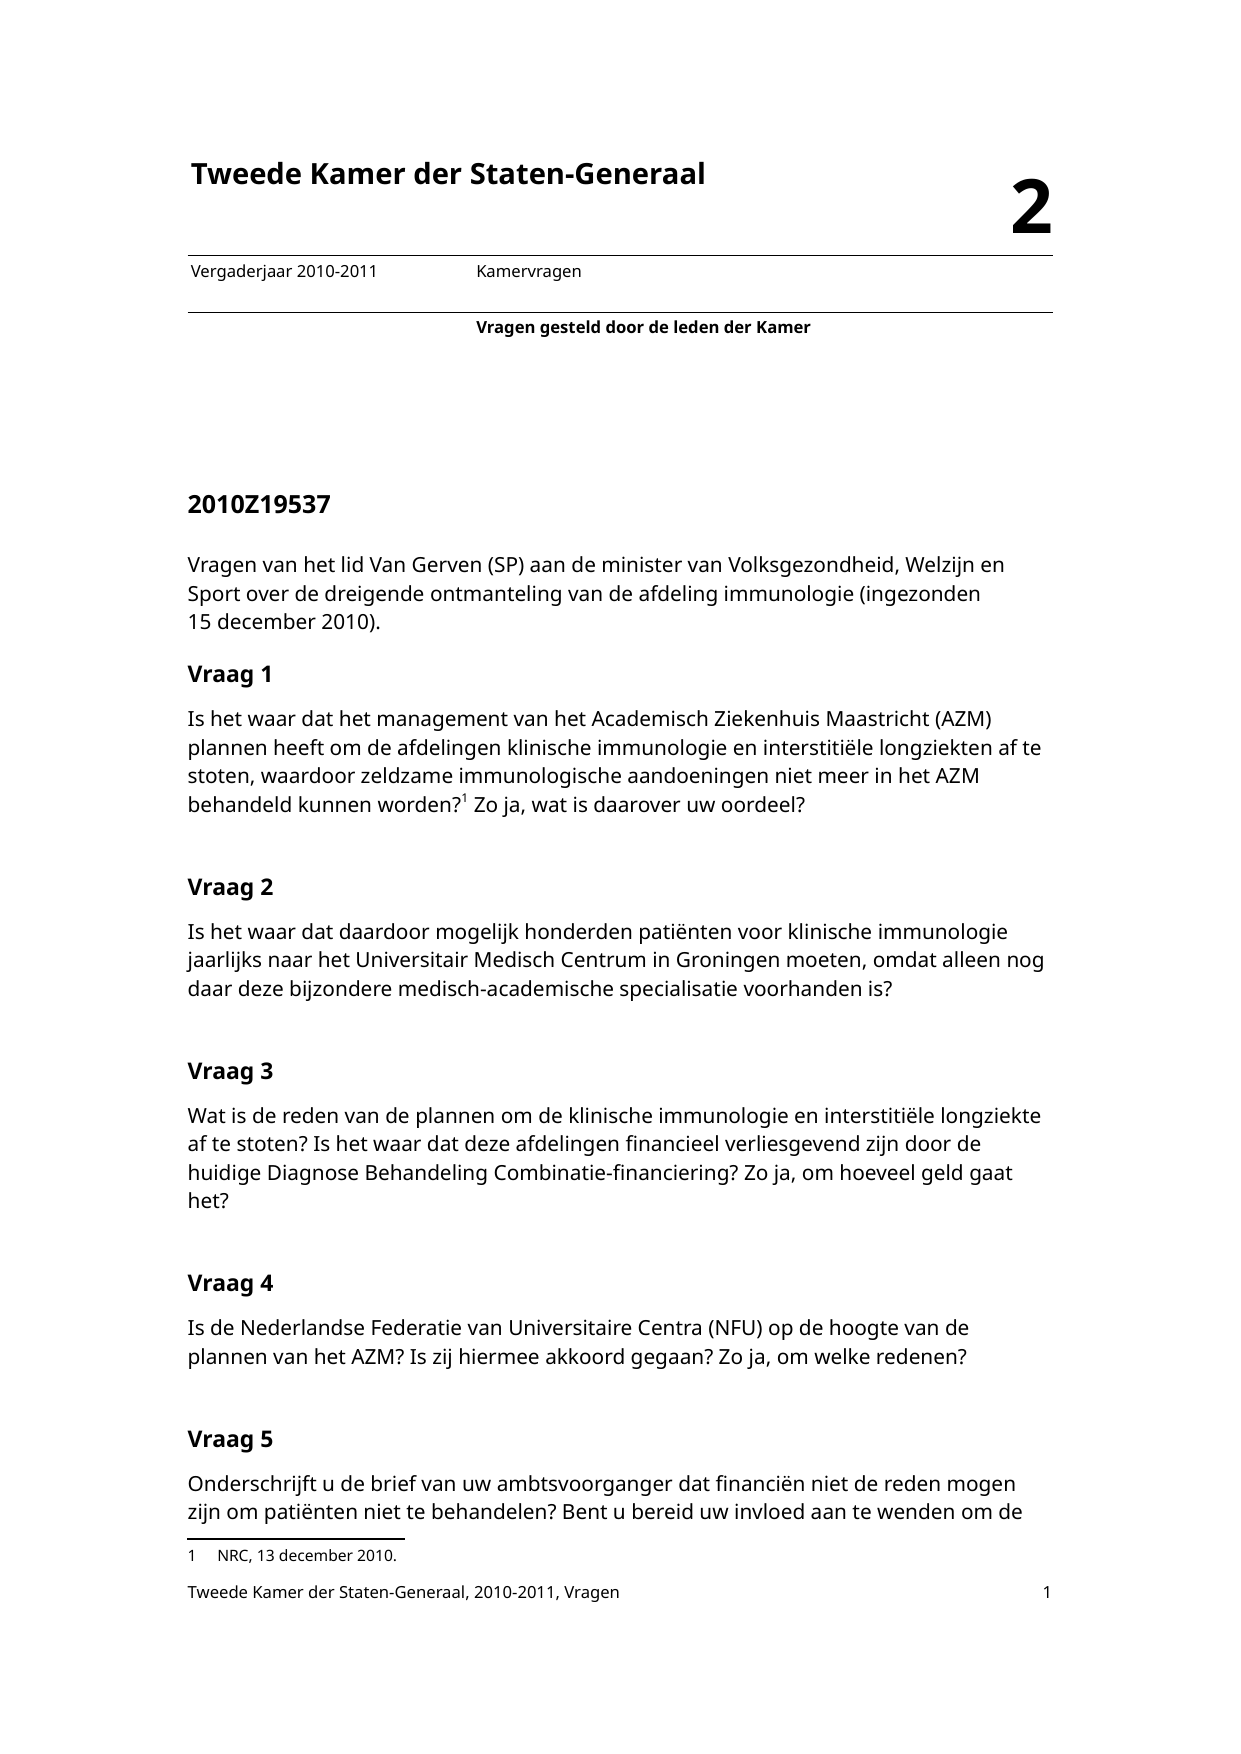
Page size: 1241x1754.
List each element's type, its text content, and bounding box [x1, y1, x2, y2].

table_cell Vergaderjaar 2010-2011 [188, 256, 473, 312]
table_header 2 [880, 150, 1053, 255]
text Is het waar dat het management van het Academisch Ziekenhuis Maastricht (AZM) plannen heeft om de afdelingen klinische immunologie en interstitiële longziekten af te stoten, waardoor zeldzame immunologische aandoeningen niet meer in het AZM behandeld kunnen worden? Zo ja, wat is daarover uw oordeel? [187, 704, 1053, 818]
text Onderschrijft u de brief van uw ambtsvoorganger dat financiën niet de reden mogen zijn om patiënten niet te behandelen? Bent u bereid uw invloed aan te wenden om de [187, 1469, 1053, 1526]
text NRC, 13 december 2010. [187, 1538, 1053, 1566]
table_cell [188, 313, 473, 339]
subtitle Vraag 4 [187, 1267, 1053, 1298]
subtitle Vraag 1 [187, 658, 1053, 689]
text Wat is de reden van de plannen om de klinische immunologie en interstitiële longziekte af te stoten? Is het waar dat deze afdelingen financieel verliesgevend zijn door de huidige Diagnose Behandeling Combinatie-financiering? Zo ja, om hoeveel geld gaat het? [187, 1101, 1053, 1215]
text Is de Nederlandse Federatie van Universitaire Centra (NFU) op de hoogte van de plannen van het AZM? Is zij hiermee akkoord gegaan? Zo ja, om welke redenen? [187, 1313, 1053, 1370]
text 2010Z19537 [187, 487, 1053, 521]
table_cell Vragen gesteld door de leden der Kamer [473, 313, 1053, 339]
table_cell Kamervragen [473, 256, 1053, 312]
subtitle Vraag 3 [187, 1055, 1053, 1086]
text Is het waar dat daardoor mogelijk honderden patiënten voor klinische immunologie jaarlijks naar het Universitair Medisch Centrum in Groningen moeten, omdat alleen nog daar deze bijzondere medisch-academische specialisatie voorhanden is? [187, 917, 1053, 1002]
text Vragen van het lid Van Gerven (SP) aan de minister van Volksgezondheid, Welzijn en Sport over de dreigende ontmanteling van de afdeling immunologie (ingezonden 15 december 2010). [187, 550, 1053, 636]
subtitle Vraag 5 [187, 1423, 1053, 1454]
subtitle Vraag 2 [187, 871, 1053, 902]
table_header Tweede Kamer der Staten-Generaal [188, 150, 879, 255]
